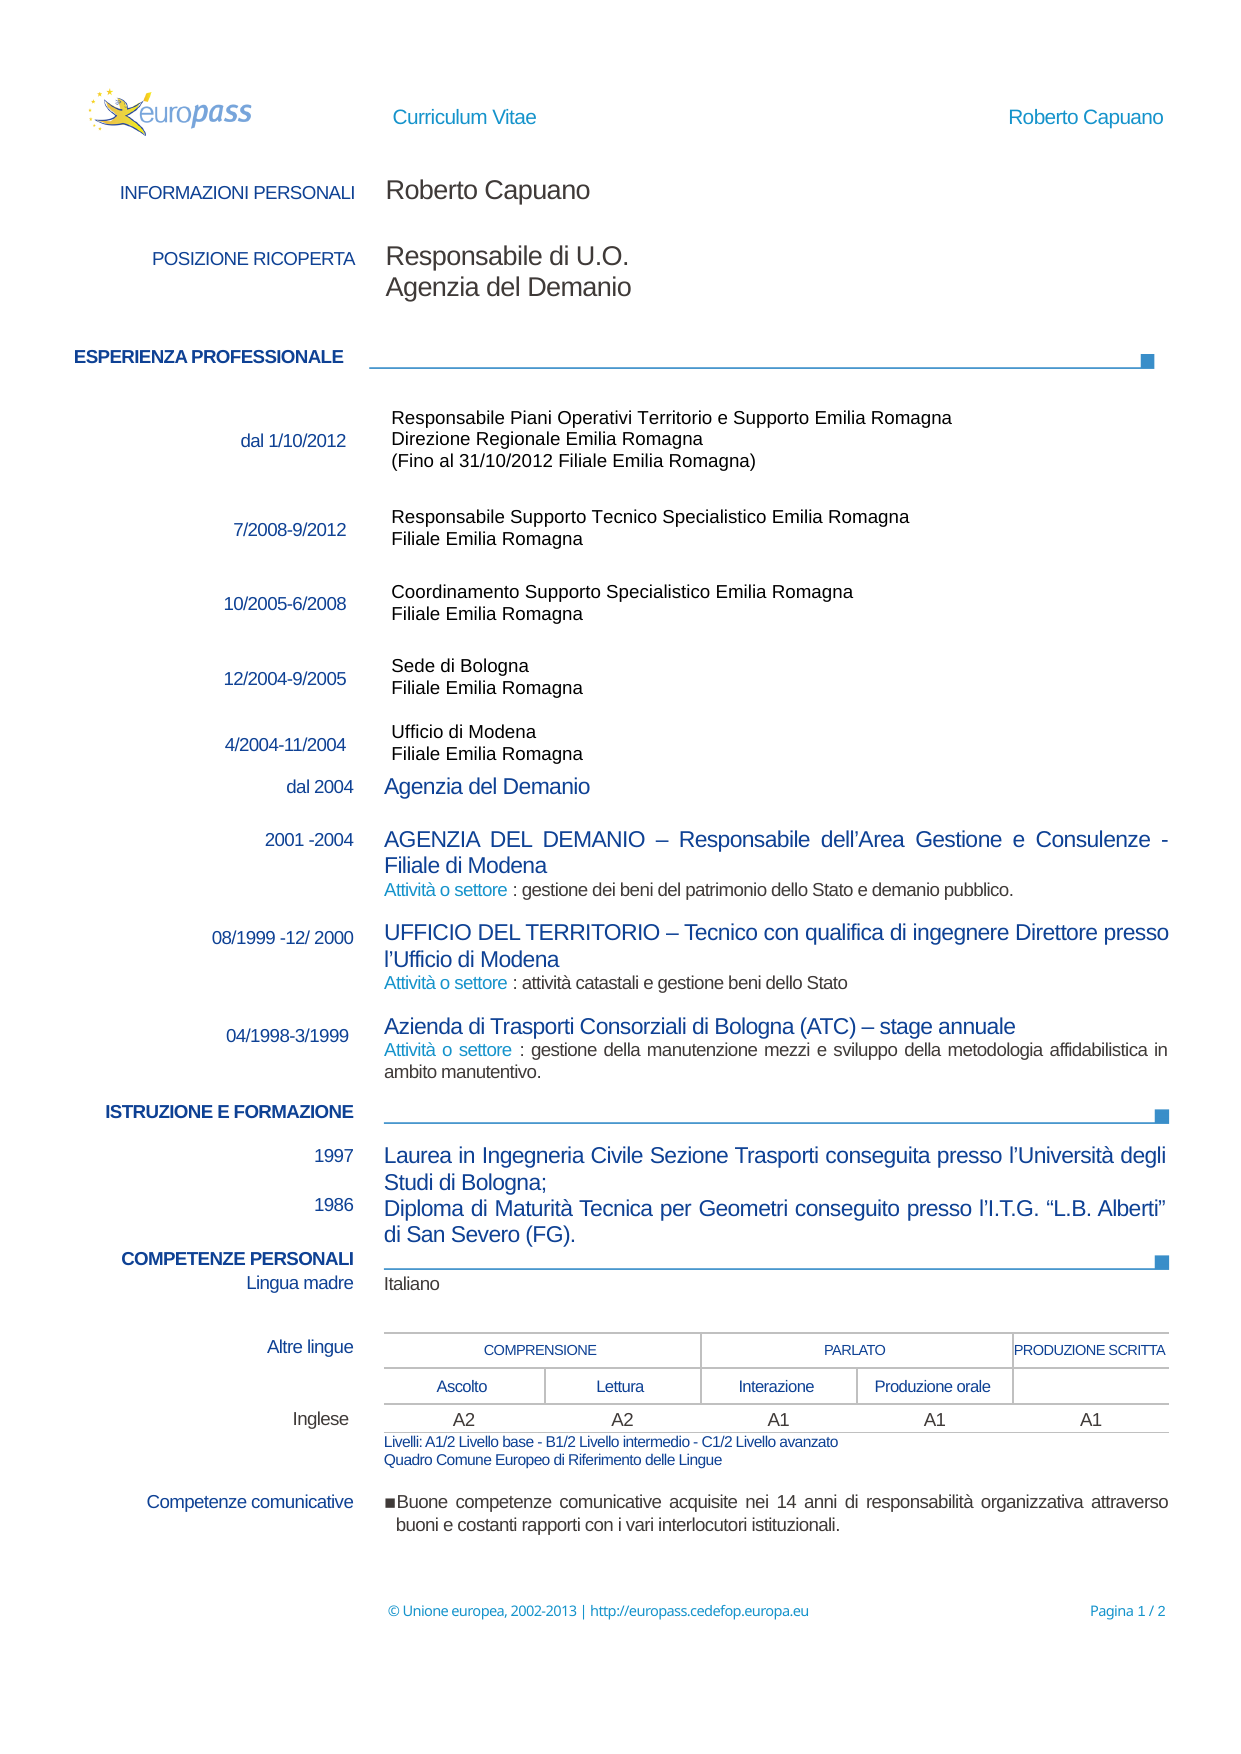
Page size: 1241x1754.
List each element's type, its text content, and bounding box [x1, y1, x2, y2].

table_cell PARLATO [702, 1334, 1012, 1367]
table_header Competenze comunicative [89, 1488, 384, 1535]
table_cell Responsabile Supporto Tecnico Specialistico Emilia Romagna Filiale Emilia Romagna [384, 491, 1169, 565]
table_header ISTRUZIONE E FORMAZIONE [89, 1101, 384, 1123]
table_cell Responsabile di U.O. Agenzia del Demanio [385, 209, 1176, 302]
table_header Roberto Capuano [385, 171, 1176, 208]
table_cell Agenzia del Demanio [384, 773, 1169, 826]
table_cell A2 [384, 1405, 544, 1432]
table_cell Lettura [546, 1369, 700, 1403]
table_cell 12/2004-9/2005 [89, 640, 384, 713]
table_cell Produzione orale [858, 1369, 1012, 1403]
table_cell [89, 1432, 384, 1469]
table_cell A1 [701, 1405, 857, 1432]
table_cell 7/2008-9/2012 [89, 491, 384, 565]
table_header COMPETENZE PERSONALI [89, 1248, 384, 1270]
table_header [384, 1248, 1169, 1268]
table_cell COMPRENSIONE [384, 1334, 700, 1367]
table_cell 4/2004-11/2004 [89, 714, 384, 773]
table_header Lingua madre [89, 1270, 384, 1296]
table_cell A1 [857, 1405, 1013, 1432]
table_cell Interazione [702, 1369, 856, 1403]
table_header dal 1/10/2012 [89, 387, 384, 491]
table_header Buone competenze comunicative acquisite nei 14 anni di responsabilità organizzativa attraverso buoni e costanti rapporti con i vari interlocutori istituzionali. [384, 1488, 1169, 1535]
table_cell [1014, 1369, 1169, 1403]
table_cell Ufficio di Modena Filiale Emilia Romagna [384, 713, 1169, 773]
table_cell 2001 -2004 08/1999 -12/ 2000 04/1998-3/1999 [89, 826, 384, 1082]
table_cell Livelli: A1/2 Livello base - B1/2 Livello intermedio - C1/2 Livello avanzato Quadro Comune Europeo di Riferimento delle Lingue [384, 1433, 1169, 1469]
table_header Responsabile Piani Operativi Territorio e Supporto Emilia Romagna Direzione Regionale Emilia Romagna (Fino al 31/10/2012 Filiale Emilia Romagna) [384, 387, 1169, 491]
table_header INFORMAZIONI PERSONALI [89, 171, 385, 208]
table_header Laurea in Ingegneria Civile Sezione Trasporti conseguita presso l’Università degli Studi di Bologna; Diploma di Maturità Tecnica per Geometri conseguito presso l’I.T.G. “L.B. Alberti” di San Severo (FG). [384, 1143, 1166, 1248]
table_cell PRODUZIONE SCRITTA [1014, 1334, 1169, 1367]
table_header [369, 346, 1154, 367]
table_cell dal 2004 [89, 773, 384, 826]
table_header ESPERIENZA PROFESSIONALE [74, 346, 369, 368]
table_cell [384, 1296, 1169, 1332]
table_cell [89, 302, 1176, 327]
table_header Italiano [384, 1270, 1169, 1296]
table_header [384, 1101, 1169, 1122]
table_cell [89, 1296, 384, 1332]
table_cell Ascolto [384, 1369, 544, 1403]
table_cell AGENZIA DEL DEMANIO – Responsabile dell’Area Gestione e Consulenze - Filiale di Modena Attività o settore : gestione dei beni del patrimonio dello Stato e demanio pubblico. UFFICIO DEL TERRITORIO – Tecnico con qualifica di ingegnere Direttore presso l’Ufficio di Modena Attività o settore : attività catastali e gestione beni dello Stato Azienda di Trasporti Consorziali di Bologna (ATC) – stage annuale Attività o settore : gestione della manutenzione mezzi e sviluppo della metodologia affidabilistica in ambito manutentivo. [384, 826, 1169, 1082]
table_cell POSIZIONE RICOPERTA [89, 209, 385, 302]
table_cell 10/2005-6/2008 [89, 565, 384, 640]
table_cell Sede di Bologna Filiale Emilia Romagna [384, 640, 1169, 713]
table_cell A1 [1013, 1405, 1169, 1432]
table_cell Inglese [89, 1403, 384, 1432]
table_header 1997 1986 [89, 1143, 384, 1248]
table_header [1166, 1143, 1181, 1248]
table_cell Coordinamento Supporto Specialistico Emilia Romagna Filiale Emilia Romagna [384, 565, 1169, 640]
table_cell A2 [545, 1405, 701, 1432]
table_cell Altre lingue [89, 1332, 384, 1403]
